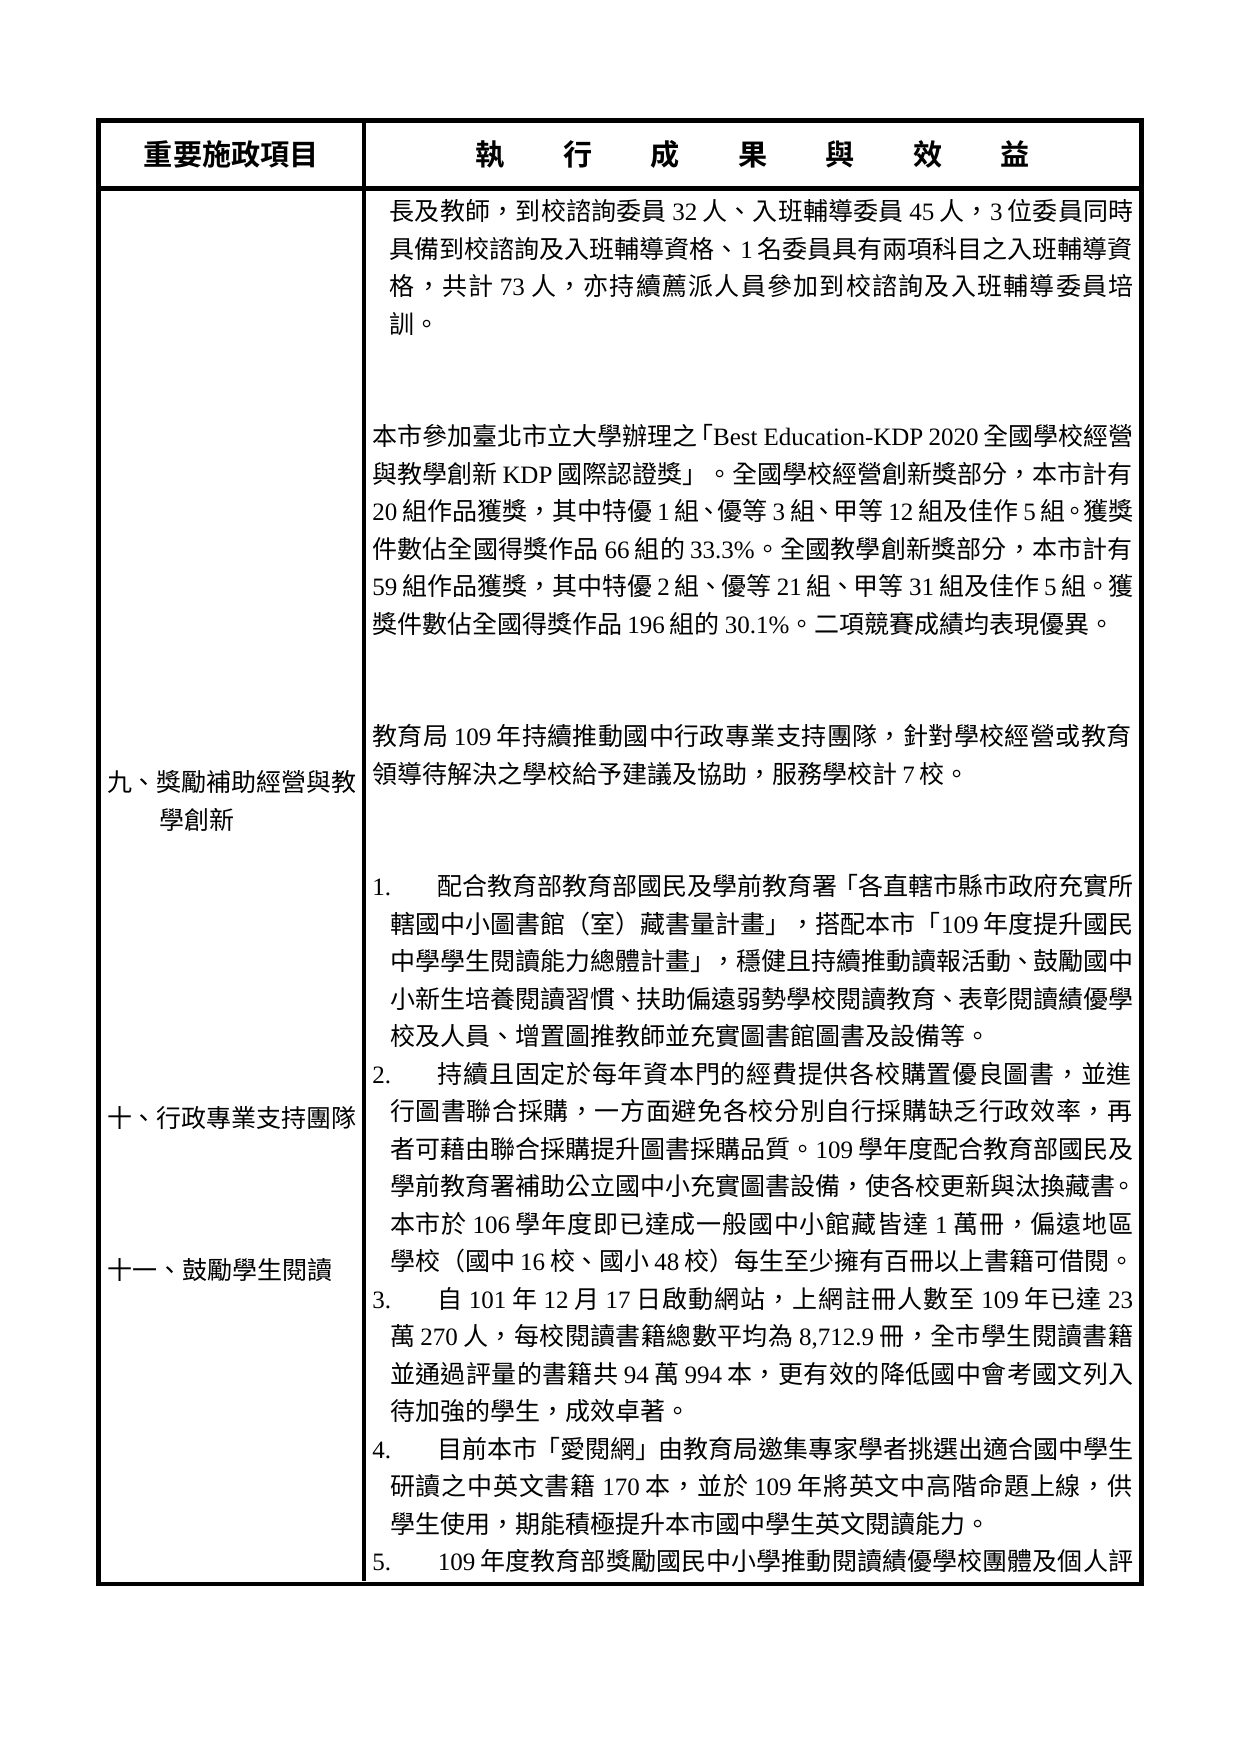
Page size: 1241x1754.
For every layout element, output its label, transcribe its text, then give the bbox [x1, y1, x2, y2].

table_header 重要施政項目 [101, 123, 362, 186]
table_header 執 行 成 果 與 效 益 [366, 123, 1139, 186]
table_cell 九、獎勵補助經營與教學創新 十、行政專業支持團隊 十一、鼓勵學生閱讀 [101, 191, 362, 1581]
